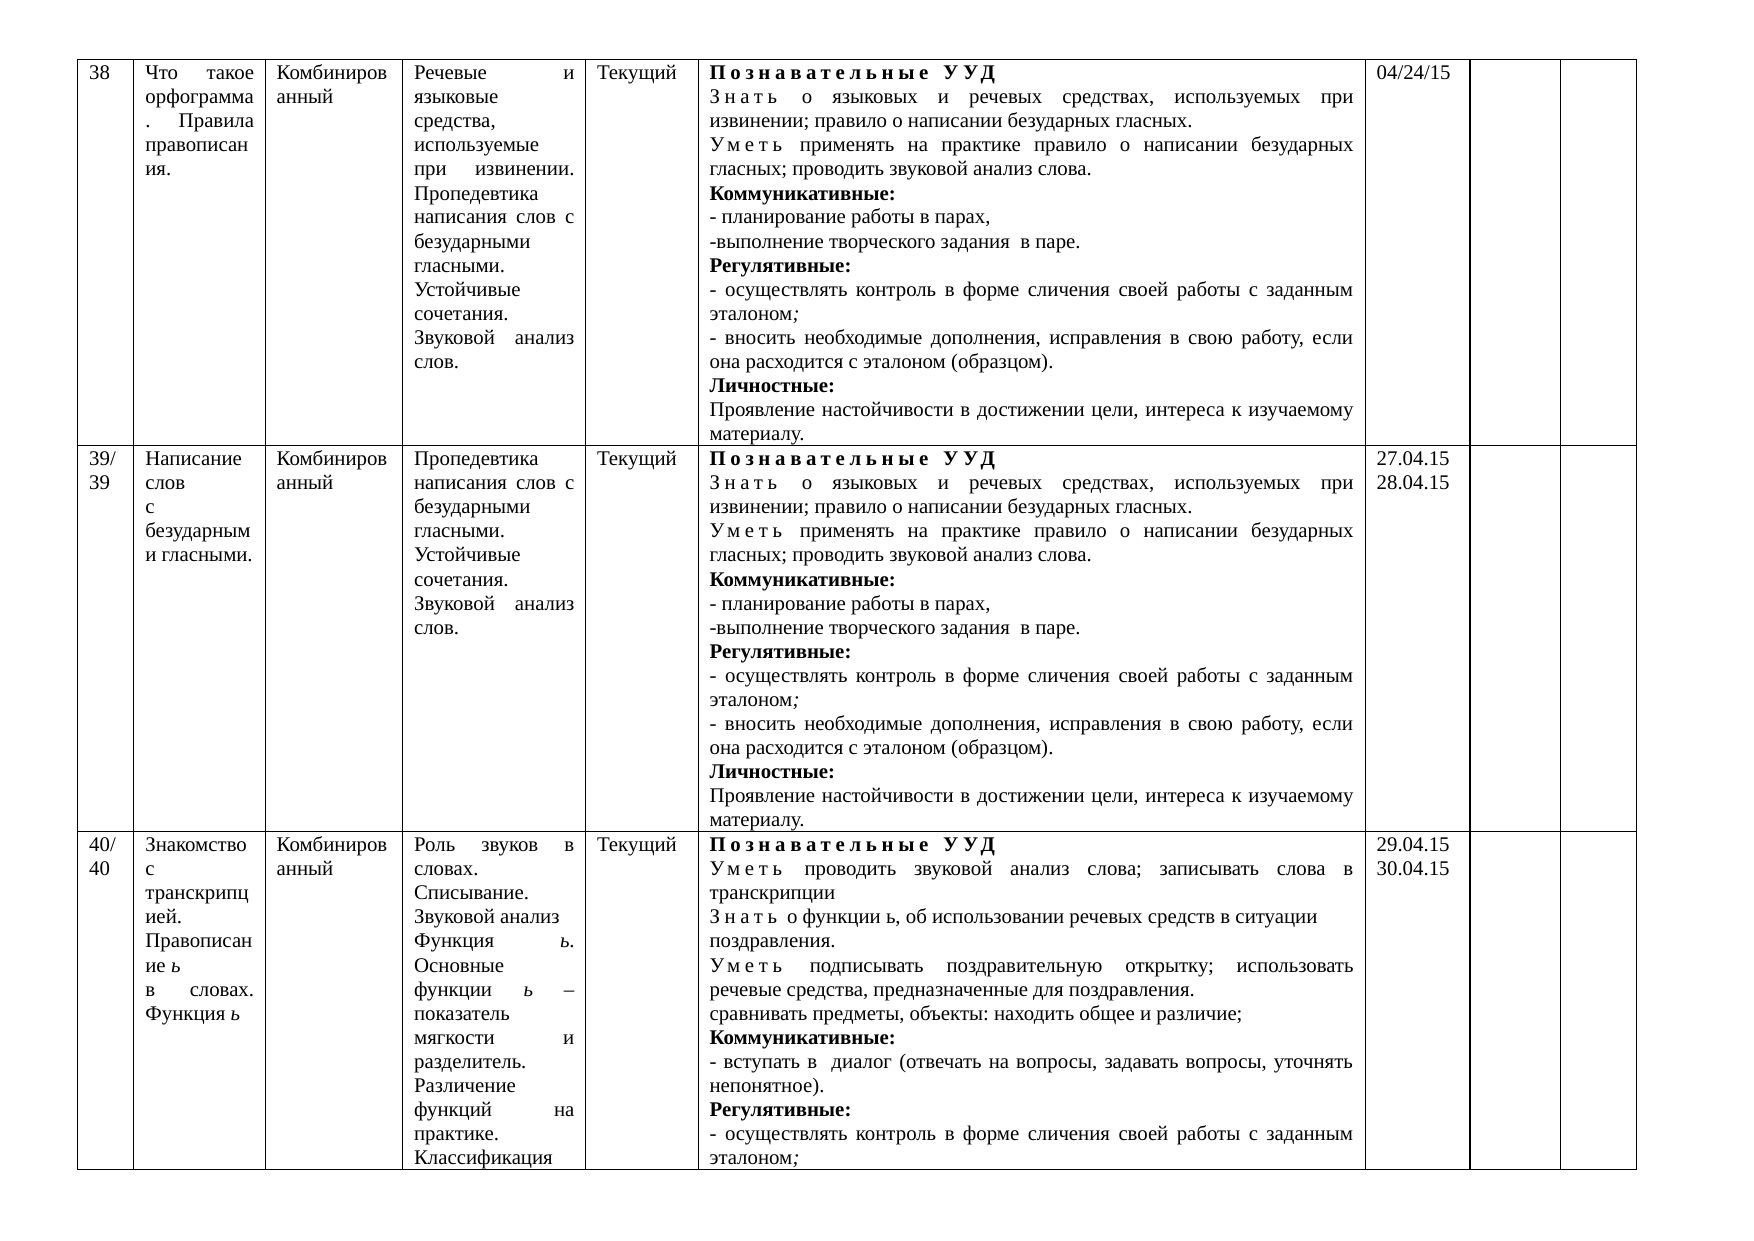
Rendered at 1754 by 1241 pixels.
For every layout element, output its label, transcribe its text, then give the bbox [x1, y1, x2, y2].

table_cell Познавательные УУД Знать о языковых и речевых средствах, используемых при извинении; правило о написании безударных гласных. Уметь применять на практике правило о написании безударных гласных; проводить звуковой анализ слова. Коммуникативные: - планирование работы в парах, -выполнение творческого задания в паре. Регулятивные: - осуществлять контроль в форме сличения своей работы с заданным эталоном; - вносить необходимые дополнения, исправления в свою работу, если она расходится с эталоном (образцом). Личностные: Проявление настойчивости в достижении цели, интереса к изучаемому материалу. [699, 446, 1365, 831]
table_cell Что такое орфограмма. Правила правописания. [134, 60, 265, 445]
table_cell [1561, 446, 1636, 831]
table_cell Написание слов с безударными гласными. [134, 446, 265, 831]
table_cell [1561, 832, 1636, 1169]
table_cell Комбинированный [266, 446, 402, 831]
table_cell 29.04.15 30.04.15 [1366, 832, 1469, 1169]
table_cell Речевые и языковые средства, используемые при извинении. Пропедевтика написания слов с безударными гласными. Устойчивые сочетания. Звуковой анализ слов. [403, 60, 585, 445]
table_cell Текущий [586, 60, 698, 445]
table_cell 40/40 [78, 832, 133, 1169]
table_cell [1471, 60, 1560, 445]
table_cell Комбинированный [266, 60, 402, 445]
table_cell Познавательные УУД Уметь проводить звуковой анализ слова; записывать слова в транскрипции Знать о функции ь, об использовании речевых средств в ситуации поздравления. Уметь подписывать поздравительную открытку; использовать речевые средства, предназначенные для поздравления. сравнивать предметы, объекты: находить общее и различие; Коммуникативные: - вступать в диалог (отвечать на вопросы, задавать вопросы, уточнять непонятное). Регулятивные: - осуществлять контроль в форме сличения своей работы с заданным эталоном; [699, 832, 1365, 1169]
table_cell [1471, 832, 1560, 1169]
table_cell 24.04.15 [1366, 60, 1469, 445]
table_cell [1471, 446, 1560, 831]
table_cell 27.04.15 28.04.15 [1366, 446, 1469, 831]
table_cell 39/39 [78, 446, 133, 831]
table_cell 38 [78, 60, 133, 445]
table_cell Текущий [586, 446, 698, 831]
table_cell Роль звуков в словах. Списывание. Звуковой анализ Функция ь. Основные функции ь – показатель мягкости и разделитель. Различение функций на практике. Классификация [403, 832, 585, 1169]
table_cell Комбинированный [266, 832, 402, 1169]
table_cell Знакомство с транскрипцией. Правописание ь в словах. Функция ь [134, 832, 265, 1169]
table_cell Текущий [586, 832, 698, 1169]
table_cell Пропедевтика написания слов с безударными гласными. Устойчивые сочетания. Звуковой анализ слов. [403, 446, 585, 831]
table_cell [1561, 60, 1636, 445]
table_cell Познавательные УУД Знать о языковых и речевых средствах, используемых при извинении; правило о написании безударных гласных. Уметь применять на практике правило о написании безударных гласных; проводить звуковой анализ слова. Коммуникативные: - планирование работы в парах, -выполнение творческого задания в паре. Регулятивные: - осуществлять контроль в форме сличения своей работы с заданным эталоном; - вносить необходимые дополнения, исправления в свою работу, если она расходится с эталоном (образцом). Личностные: Проявление настойчивости в достижении цели, интереса к изучаемому материалу. [699, 60, 1365, 445]
